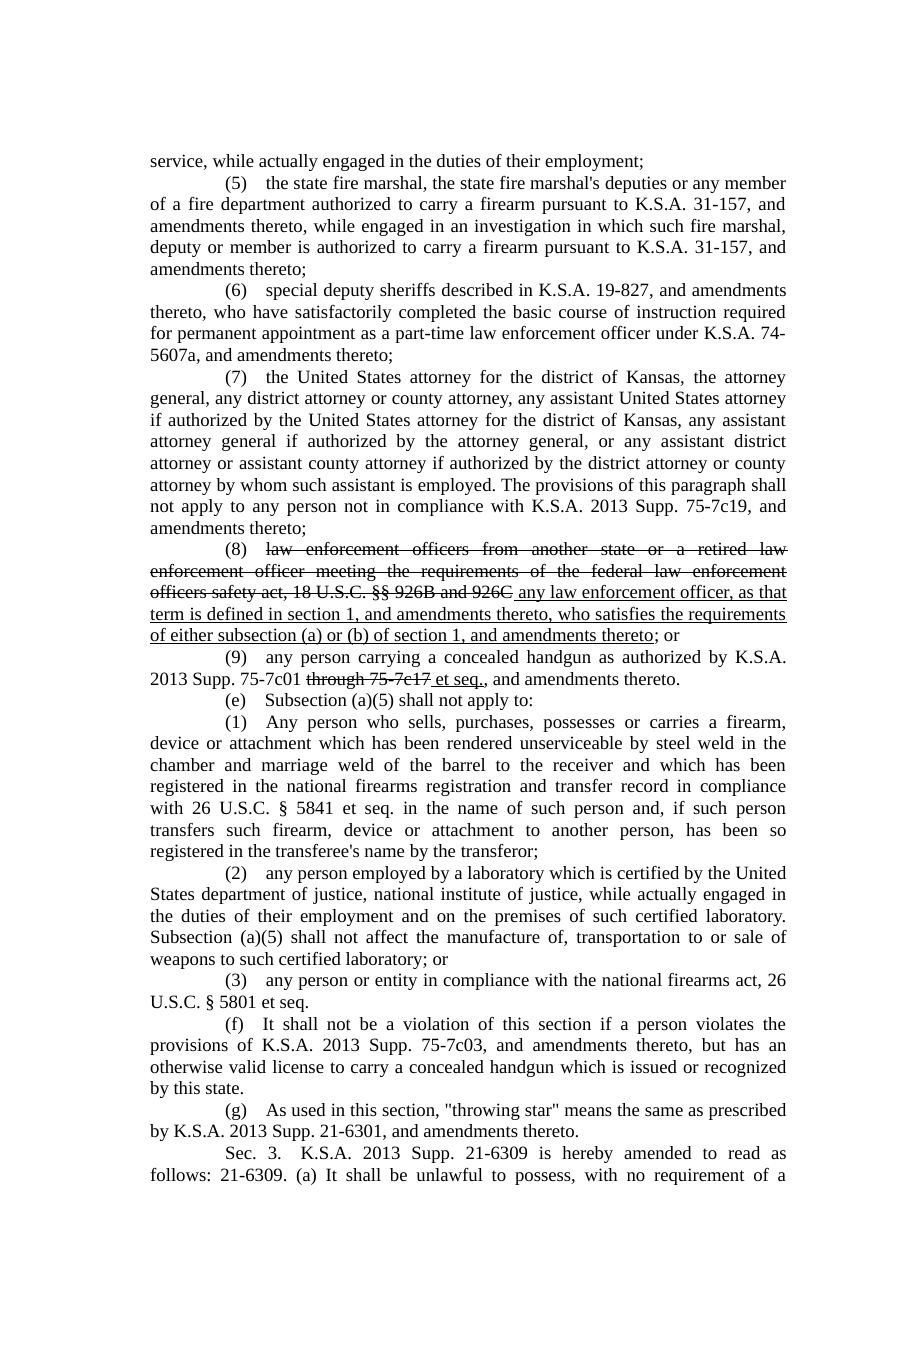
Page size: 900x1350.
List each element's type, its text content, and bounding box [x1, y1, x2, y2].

text (5) the state fire marshal, the state fire marshal's deputies or any member of a fire department authorized to carry a firearm pursuant to K.S.A. 31-157, and amendments thereto, while engaged in an investigation in which such fire marshal, deputy or member is authorized to carry a firearm pursuant to K.S.A. 31-157, and amendments thereto; [150, 172, 787, 279]
text Sec. 3. K.S.A. 2013 Supp. 21-6309 is hereby amended to read as follows: 21-6309. (a) It shall be unlawful to possess, with no requirement of a [150, 1142, 787, 1185]
text (7) the United States attorney for the district of Kansas, the attorney general, any district attorney or county attorney, any assistant United States attorney if authorized by the United States attorney for the district of Kansas, any assistant attorney general if authorized by the attorney general, or any assistant district attorney or assistant county attorney if authorized by the district attorney or county attorney by whom such assistant is employed. The provisions of this paragraph shall not apply to any person not in compliance with K.S.A. 2013 Supp. 75-7c19, and amendments thereto; [150, 366, 787, 538]
text (6) special deputy sheriffs described in K.S.A. 19-827, and amendments thereto, who have satisfactorily completed the basic course of instruction required for permanent appointment as a part-time law enforcement officer under K.S.A. 74-5607a, and amendments thereto; [150, 279, 787, 366]
text (8) law enforcement officers from another state or a retired law enforcement officer meeting the requirements of the federal law enforcement officers safety act, 18 U.S.C. §§ 926B and 926C any law enforcement officer, as that term is defined in section 1, and amendments thereto, who satisfies the requirements of either subsection (a) or (b) of section 1, and amendments thereto; or [150, 623, 787, 646]
text (g) As used in this section, "throwing star" means the same as prescribed by K.S.A. 2013 Supp. 21-6301, and amendments thereto. [150, 1099, 787, 1142]
text (8) law enforcement officers from another state or a retired law enforcement officer meeting the requirements of the federal law enforcement officers safety act, 18 U.S.C. §§ 926B and 926C any law enforcement officer, as that term is defined in section 1, and amendments thereto, who satisfies the requirements of either subsection (a) or (b) of section 1, and amendments thereto; or [150, 573, 787, 622]
text (f) It shall not be a violation of this section if a person violates the provisions of K.S.A. 2013 Supp. 75-7c03, and amendments thereto, but has an otherwise valid license to carry a concealed handgun which is issued or recognized by this state. [150, 1012, 787, 1099]
text (2) any person employed by a laboratory which is certified by the United States department of justice, national institute of justice, while actually engaged in the duties of their employment and on the premises of such certified laboratory. Subsection (a)(5) shall not affect the manufacture of, transportation to or sale of weapons to such certified laboratory; or [150, 862, 787, 969]
text service, while actually engaged in the duties of their employment; [150, 150, 787, 172]
text (3) any person or entity in compliance with the national firearms act, 26 U.S.C. § 5801 et seq. [150, 969, 787, 1012]
text (e) Subsection (a)(5) shall not apply to: [150, 689, 787, 711]
text (1) Any person who sells, purchases, possesses or carries a firearm, device or attachment which has been rendered unserviceable by steel weld in the chamber and marriage weld of the barrel to the receiver and which has been registered in the national firearms registration and transfer record in compliance with 26 U.S.C. § 5841 et seq. in the name of such person and, if such person transfers such firearm, device or attachment to another person, has been so registered in the transferee's name by the transferor; [150, 711, 787, 862]
text (8) law enforcement officers from another state or a retired law enforcement officer meeting the requirements of the federal law enforcement officers safety act, 18 U.S.C. §§ 926B and 926C any law enforcement officer, as that term is defined in section 1, and amendments thereto, who satisfies the requirements of either subsection (a) or (b) of section 1, and amendments thereto; or [150, 538, 787, 572]
text (9) any person carrying a concealed handgun as authorized by K.S.A. 2013 Supp. 75-7c01 through 75-7c17 et seq., and amendments thereto. [150, 646, 787, 689]
